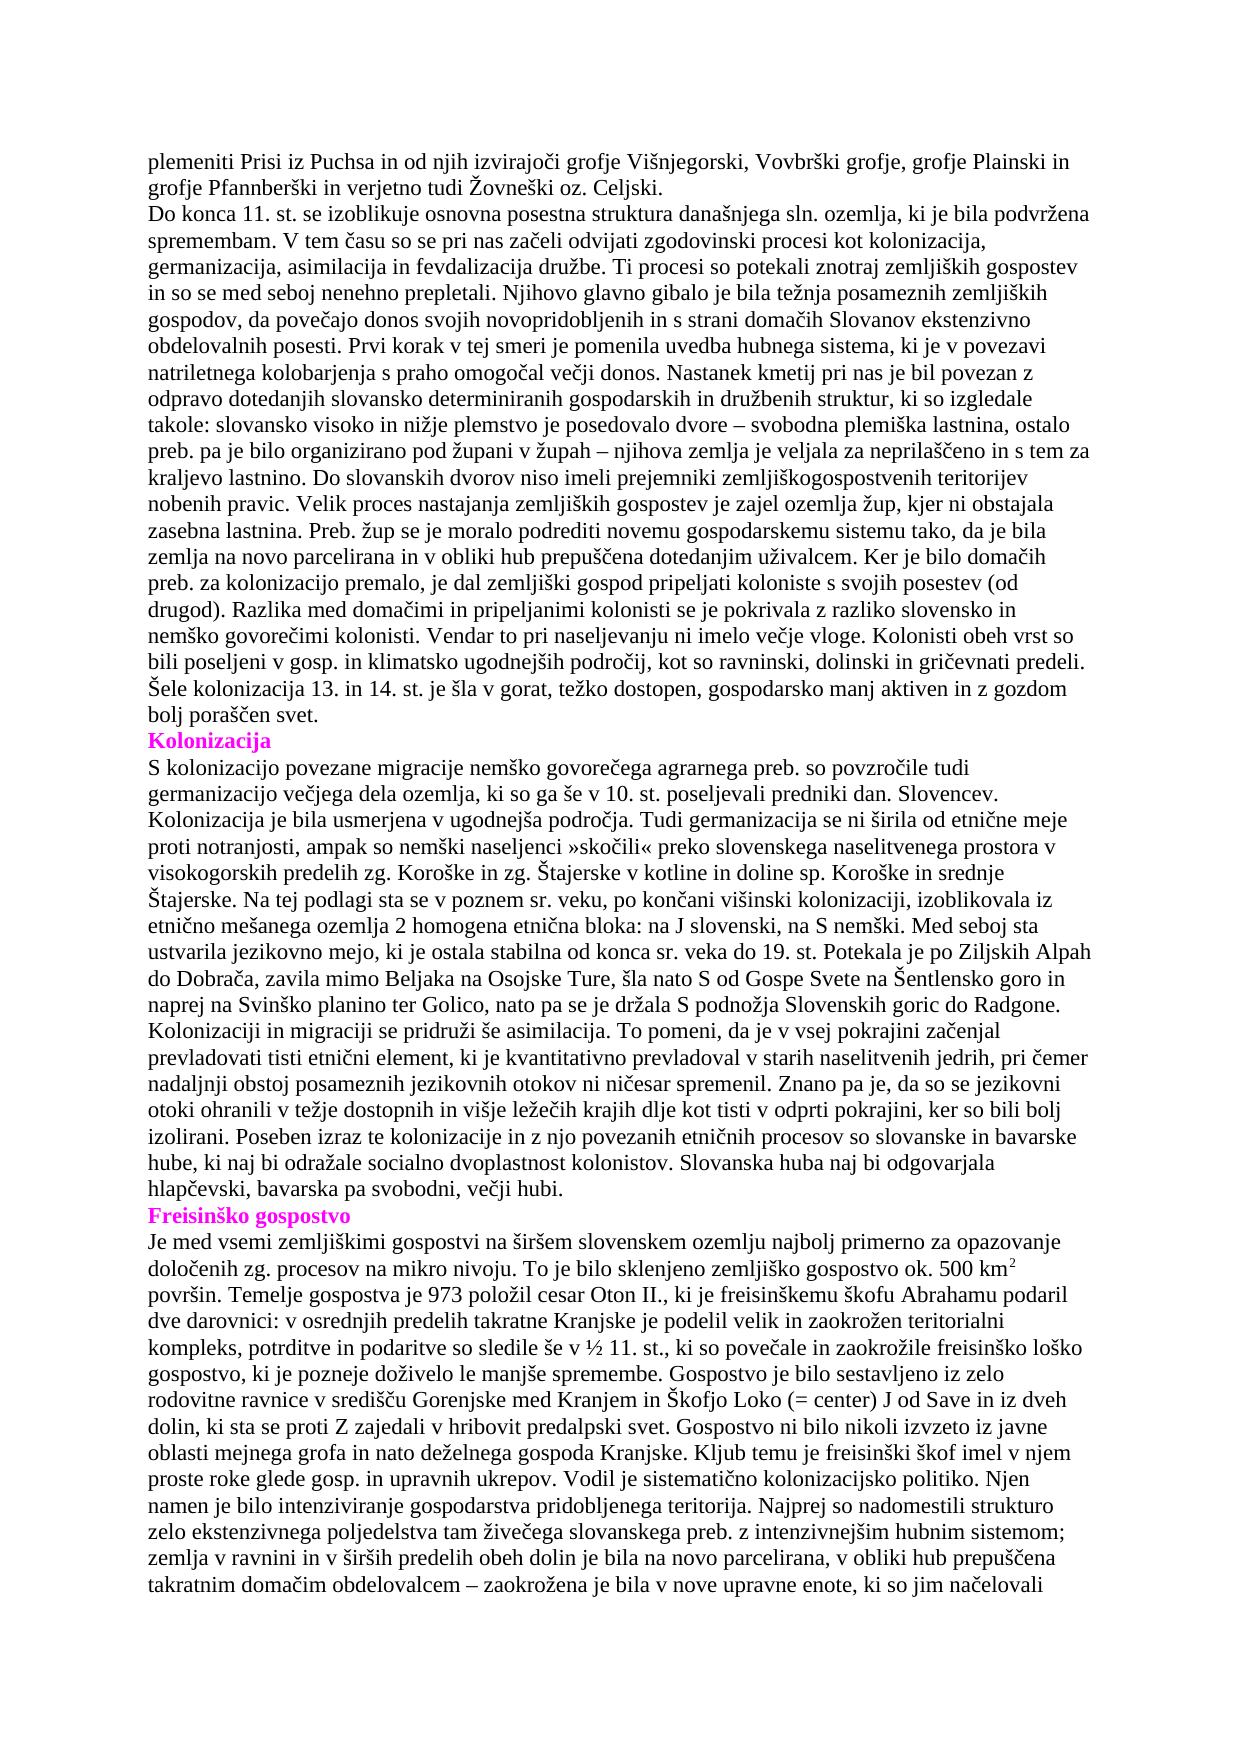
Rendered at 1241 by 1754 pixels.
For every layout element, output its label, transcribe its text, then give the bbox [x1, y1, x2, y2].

text S kolonizacijo povezane migracije nemško govorečega agrarnega preb. so povzročile tudi germanizacijo večjega dela ozemlja, ki so ga še v 10. st. poseljevali predniki dan. Slovencev. Kolonizacija je bila usmerjena v ugodnejša področja. Tudi germanizacija se ni širila od etnične meje proti notranjosti, ampak so nemški naseljenci »skočili« preko slovenskega naselitvenega prostora v visokogorskih predelih zg. Koroške in zg. Štajerske v kotline in doline sp. Koroške in srednje Štajerske. Na tej podlagi sta se v poznem sr. veku, po končani višinski kolonizaciji, izoblikovala iz etnično mešanega ozemlja 2 homogena etnična bloka: na J slovenski, na S nemški. Med seboj sta ustvarila jezikovno mejo, ki je ostala stabilna od konca sr. veka do 19. st. Potekala je po Ziljskih Alpah do Dobrača, zavila mimo Beljaka na Osojske Ture, šla nato S od Gospe Svete na Šentlensko goro in naprej na Svinško planino ter Golico, nato pa se je držala S podnožja Slovenskih goric do Radgone. Kolonizaciji in migraciji se pridruži še asimilacija. To pomeni, da je v vsej pokrajini začenjal prevladovati tisti etnični element, ki je kvantitativno prevladoval v starih naselitvenih jedrih, pri čemer nadaljnji obstoj posameznih jezikovnih otokov ni ničesar spremenil. Znano pa je, da so se jezikovni otoki ohranili v težje dostopnih in višje ležečih krajih dlje kot tisti v odprti pokrajini, ker so bili bolj izolirani. Poseben izraz te kolonizacije in z njo povezanih etničnih procesov so slovanske in bavarske hube, ki naj bi odražale socialno dvoplastnost kolonistov. Slovanska huba naj bi odgovarjala hlapčevski, bavarska pa svobodni, večji hubi. [148, 754, 1092, 1202]
text Do konca 11. st. se izoblikuje osnovna posestna struktura današnjega sln. ozemlja, ki je bila podvržena spremembam. V tem času so se pri nas začeli odvijati zgodovinski procesi kot kolonizacija, germanizacija, asimilacija in fevdalizacija družbe. Ti procesi so potekali znotraj zemljiških gospostev in so se med seboj nenehno prepletali. Njihovo glavno gibalo je bila težnja posameznih zemljiških gospodov, da povečajo donos svojih novopridobljenih in s strani domačih Slovanov ekstenzivno obdelovalnih posesti. Prvi korak v tej smeri je pomenila uvedba hubnega sistema, ki je v povezavi natriletnega kolobarjenja s praho omogočal večji donos. Nastanek kmetij pri nas je bil povezan z odpravo dotedanjih slovansko determiniranih gospodarskih in družbenih struktur, ki so izgledale takole: slovansko visoko in nižje plemstvo je posedovalo dvore – svobodna plemiška lastnina, ostalo preb. pa je bilo organizirano pod župani v župah – njihova zemlja je veljala za neprilaščeno in s tem za kraljevo lastnino. Do slovanskih dvorov niso imeli prejemniki zemljiškogospostvenih teritorijev nobenih pravic. Velik proces nastajanja zemljiških gospostev je zajel ozemlja žup, kjer ni obstajala zasebna lastnina. Preb. žup se je moralo podrediti novemu gospodarskemu sistemu tako, da je bila zemlja na novo parcelirana in v obliki hub prepuščena dotedanjim uživalcem. Ker je bilo domačih preb. za kolonizacijo premalo, je dal zemljiški gospod pripeljati koloniste s svojih posestev (od drugod). Razlika med domačimi in pripeljanimi kolonisti se je pokrivala z razliko slovensko in nemško govorečimi kolonisti. Vendar to pri naseljevanju ni imelo večje vloge. Kolonisti obeh vrst so bili poseljeni v gosp. in klimatsko ugodnejših področij, kot so ravninski, dolinski in gričevnati predeli. Šele kolonizacija 13. in 14. st. je šla v gorat, težko dostopen, gospodarsko manj aktiven in z gozdom bolj poraščen svet. [148, 200, 1092, 727]
subtitle Kolonizacija [148, 727, 1092, 754]
subtitle Freisinško gospostvo [148, 1202, 1092, 1228]
text Je med vsemi zemljiškimi gospostvi na širšem slovenskem ozemlju najbolj primerno za opazovanje določenih zg. procesov na mikro nivoju. To je bilo sklenjeno zemljiško gospostvo ok. 500 km2 površin. Temelje gospostva je 973 položil cesar Oton II., ki je freisinškemu škofu Abrahamu podaril dve darovnici: v osrednjih predelih takratne Kranjske je podelil velik in zaokrožen teritorialni kompleks, potrditve in podaritve so sledile še v ½ 11. st., ki so povečale in zaokrožile freisinško loško gospostvo, ki je pozneje doživelo le manjše spremembe. Gospostvo je bilo sestavljeno iz zelo rodovitne ravnice v središču Gorenjske med Kranjem in Škofjo Loko (= center) J od Save in iz dveh dolin, ki sta se proti Z zajedali v hribovit predalpski svet. Gospostvo ni bilo nikoli izvzeto iz javne oblasti mejnega grofa in nato deželnega gospoda Kranjske. Kljub temu je freisinški škof imel v njem proste roke glede gosp. in upravnih ukrepov. Vodil je sistematično kolonizacijsko politiko. Njen namen je bilo intenziviranje gospodarstva pridobljenega teritorija. Najprej so nadomestili strukturo zelo ekstenzivnega poljedelstva tam živečega slovanskega preb. z intenzivnejšim hubnim sistemom; zemlja v ravnini in v širših predelih obeh dolin je bila na novo parcelirana, v obliki hub prepuščena takratnim domačim obdelovalcem – zaokrožena je bila v nove upravne enote, ki so jim načelovali [148, 1228, 1092, 1597]
text plemeniti Prisi iz Puchsa in od njih izvirajoči grofje Višnjegorski, Vovbrški grofje, grofje Plainski in grofje Pfannberški in verjetno tudi Žovneški oz. Celjski. [148, 148, 1092, 200]
